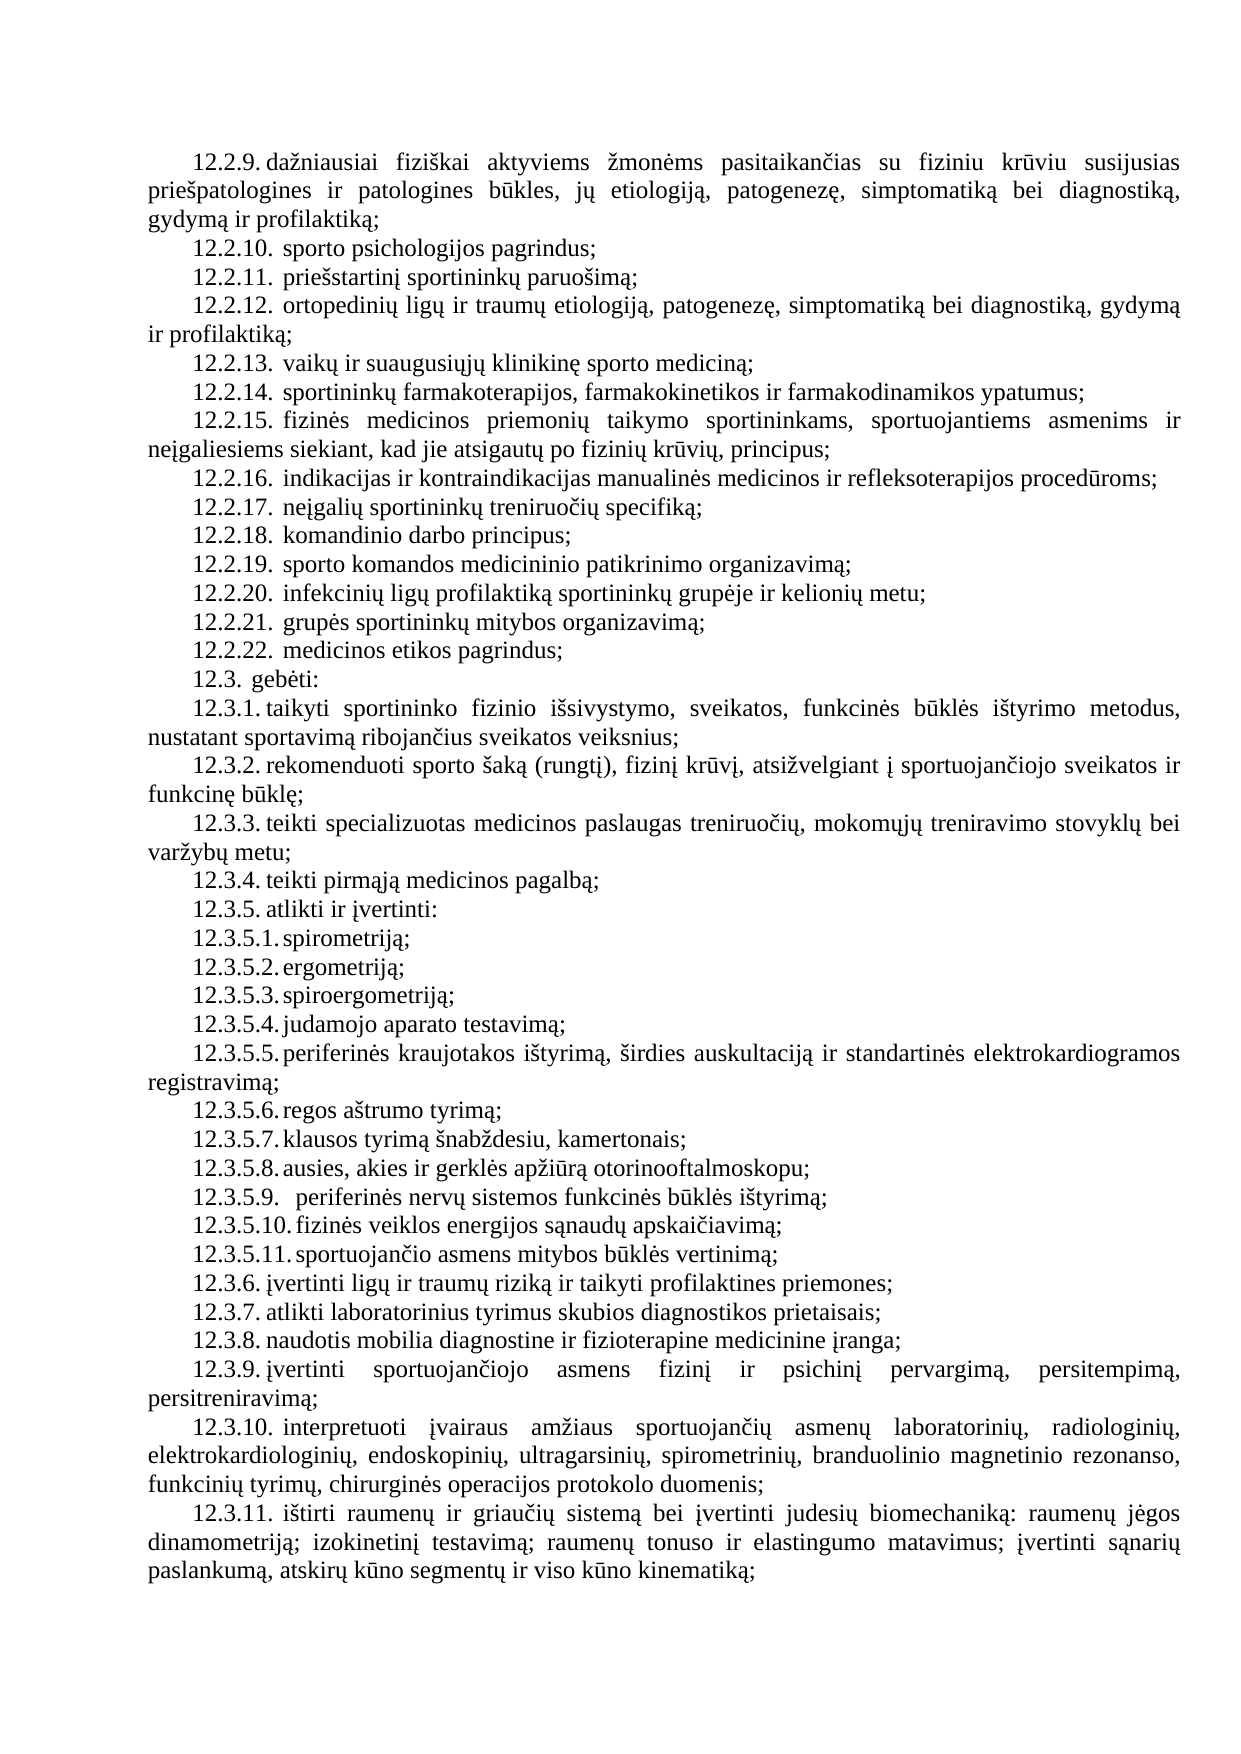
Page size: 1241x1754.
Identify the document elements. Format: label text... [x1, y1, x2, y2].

text 12.3.1. taikyti sportininko fizinio išsivystymo, sveikatos, funkcinės būklės ištyrimo metodus, nustatant sportavimą ribojančius sveikatos veiksnius; [148, 693, 1181, 751]
text 12.2.13. vaikų ir suaugusiųjų klinikinę sporto mediciną; [148, 348, 1181, 377]
text 12.3.3. teikti specializuotas medicinos paslaugas treniruočių, mokomųjų treniravimo stovyklų bei varžybų metu; [148, 808, 1181, 866]
text 12.2.16. indikacijas ir kontraindikacijas manualinės medicinos ir refleksoterapijos procedūroms; [148, 463, 1181, 492]
text 12.3.5.2. ergometriją; [148, 952, 1181, 981]
text 12.3.7. atlikti laboratorinius tyrimus skubios diagnostikos prietaisais; [148, 1297, 1181, 1326]
text 12.2.18. komandinio darbo principus; [148, 521, 1181, 549]
text 12.2.12. ortopedinių ligų ir traumų etiologiją, patogenezę, simptomatiką bei diagnostiką, gydymą ir profilaktiką; [148, 291, 1181, 348]
text 12.2.21. grupės sportininkų mitybos organizavimą; [148, 607, 1181, 636]
text 12.3.5.8. ausies, akies ir gerklės apžiūrą otorinooftalmoskopu; [148, 1153, 1181, 1182]
text 12.3.11. ištirti raumenų ir griaučių sistemą bei įvertinti judesių biomechaniką: raumenų jėgos dinamometriją; izokinetinį testavimą; raumenų tonuso ir elastingumo matavimus; įvertinti sąnarių paslankumą, atskirų kūno segmentų ir viso kūno kinematiką; [148, 1498, 1181, 1584]
text 12.3.5.4. judamojo aparato testavimą; [148, 1009, 1181, 1038]
text 12.2.14. sportininkų farmakoterapijos, farmakokinetikos ir farmakodinamikos ypatumus; [148, 377, 1181, 406]
text 12.3. gebėti: [148, 664, 1181, 693]
text 12.2.9. dažniausiai fiziškai aktyviems žmonėms pasitaikančias su fiziniu krūviu susijusias priešpatologines ir patologines būkles, jų etiologiją, patogenezę, simptomatiką bei diagnostiką, gydymą ir profilaktiką; [148, 147, 1181, 233]
text 12.2.19. sporto komandos medicininio patikrinimo organizavimą; [148, 549, 1181, 578]
text 12.3.5.11. sportuojančio asmens mitybos būklės vertinimą; [148, 1239, 1181, 1268]
text 12.3.5.9. periferinės nervų sistemos funkcinės būklės ištyrimą; [148, 1182, 1181, 1211]
text 12.3.5.7. klausos tyrimą šnabždesiu, kamertonais; [148, 1124, 1181, 1153]
text 12.3.10. interpretuoti įvairaus amžiaus sportuojančių asmenų laboratorinių, radiologinių, elektrokardiologinių, endoskopinių, ultragarsinių, spirometrinių, branduolinio magnetinio rezonanso, funkcinių tyrimų, chirurginės operacijos protokolo duomenis; [148, 1412, 1181, 1498]
text 12.3.5.6. regos aštrumo tyrimą; [148, 1096, 1181, 1124]
text 12.3.5. atlikti ir įvertinti: [148, 894, 1181, 923]
text 12.3.5.1. spirometriją; [148, 923, 1181, 952]
text 12.3.8. naudotis mobilia diagnostine ir fizioterapine medicinine įranga; [148, 1326, 1181, 1354]
text 12.3.9. įvertinti sportuojančiojo asmens fizinį ir psichinį pervargimą, persitempimą, persitreniravimą; [148, 1354, 1181, 1412]
text 12.3.2. rekomenduoti sporto šaką (rungtį), fizinį krūvį, atsižvelgiant į sportuojančiojo sveikatos ir funkcinę būklę; [148, 751, 1181, 808]
text 12.3.5.3. spiroergometriją; [148, 981, 1181, 1009]
text 12.2.20. infekcinių ligų profilaktiką sportininkų grupėje ir kelionių metu; [148, 578, 1181, 607]
text 12.3.5.5. periferinės kraujotakos ištyrimą, širdies auskultaciją ir standartinės elektrokardiogramos registravimą; [148, 1038, 1181, 1096]
text 12.2.11. priešstartinį sportininkų paruošimą; [148, 262, 1181, 291]
text 12.3.4. teikti pirmąją medicinos pagalbą; [148, 866, 1181, 894]
text 12.2.15. fizinės medicinos priemonių taikymo sportininkams, sportuojantiems asmenims ir neįgaliesiems siekiant, kad jie atsigautų po fizinių krūvių, principus; [148, 406, 1181, 463]
text 12.2.10. sporto psichologijos pagrindus; [148, 233, 1181, 262]
text 12.2.17. neįgalių sportininkų treniruočių specifiką; [148, 492, 1181, 521]
text 12.3.5.10. fizinės veiklos energijos sąnaudų apskaičiavimą; [148, 1211, 1181, 1239]
text 12.2.22. medicinos etikos pagrindus; [148, 636, 1181, 664]
text 12.3.6. įvertinti ligų ir traumų riziką ir taikyti profilaktines priemones; [148, 1268, 1181, 1297]
